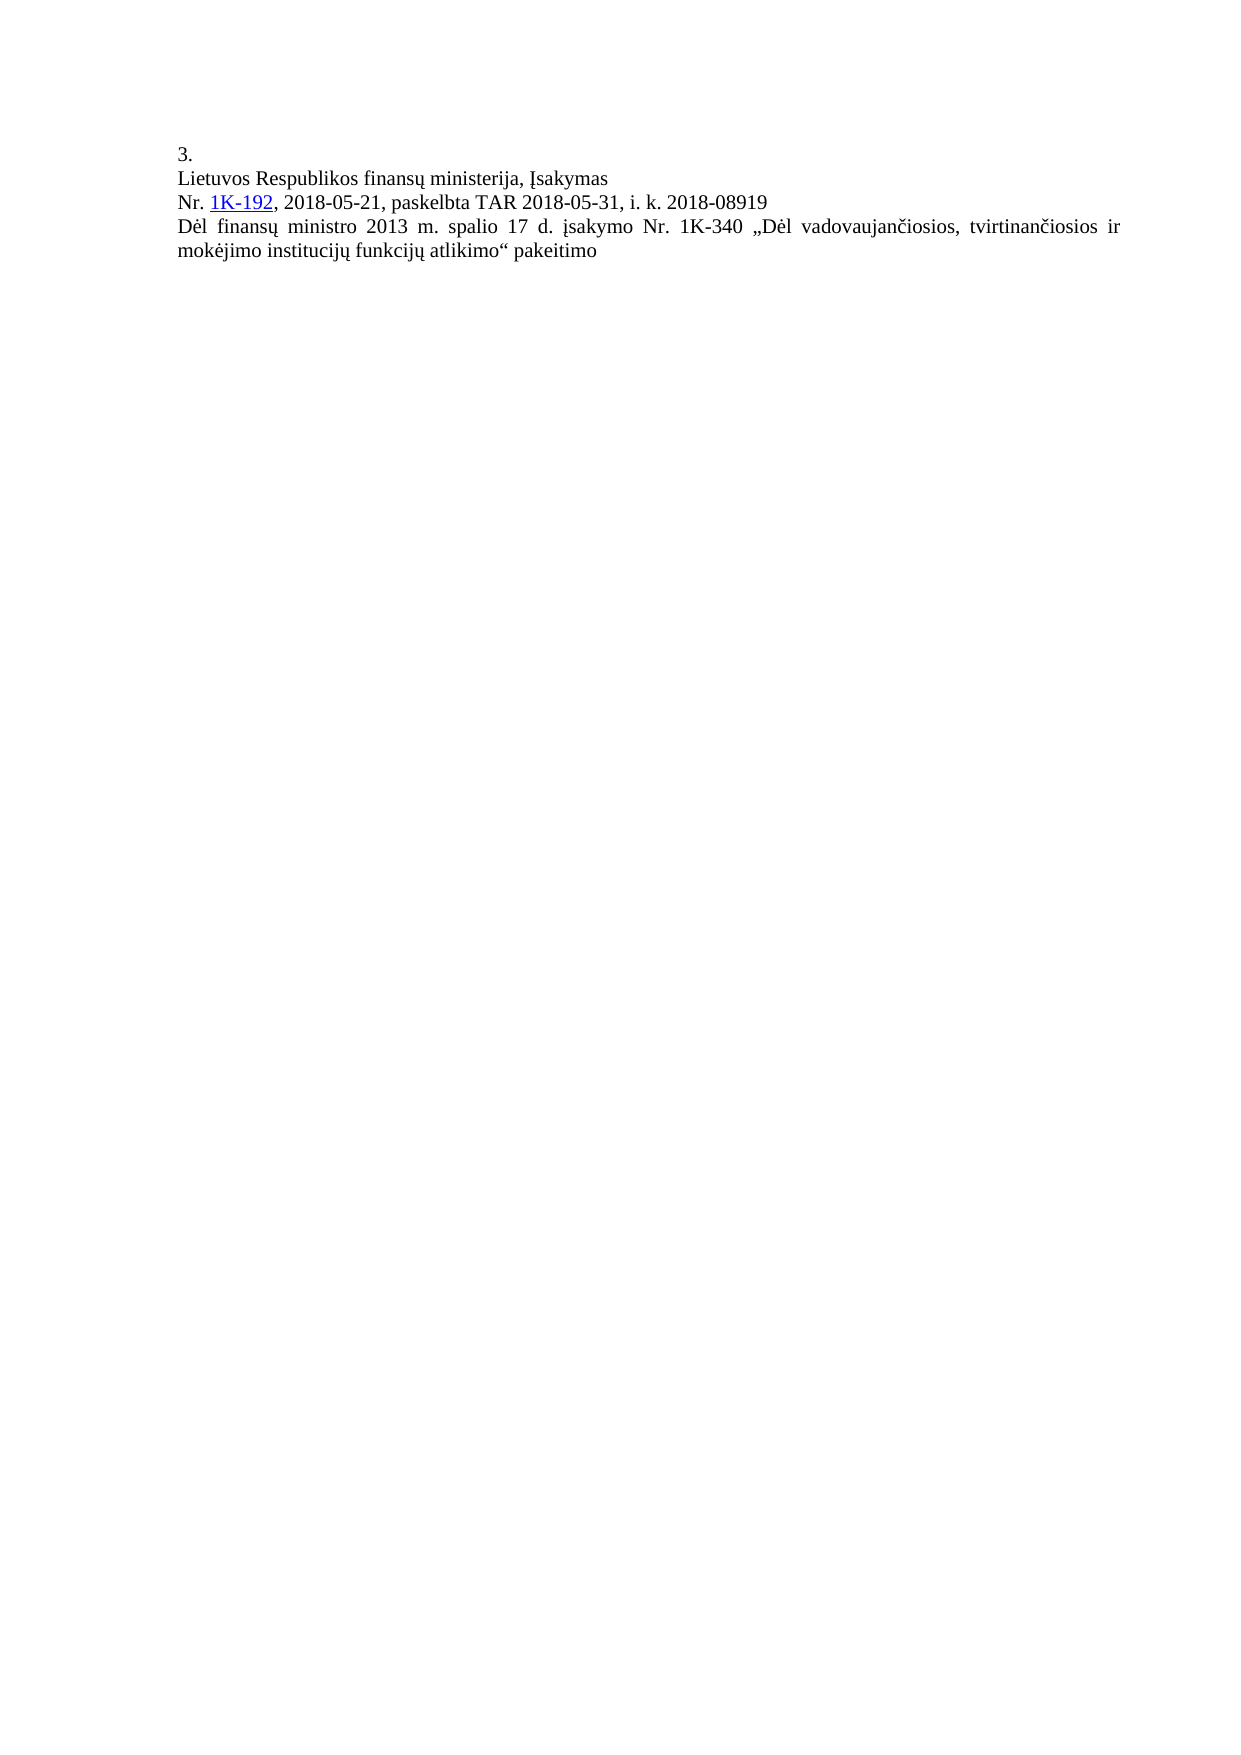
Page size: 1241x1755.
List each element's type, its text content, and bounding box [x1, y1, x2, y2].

text Lietuvos Respublikos finansų ministerija, Įsakymas [177, 166, 1122, 190]
text Nr. 1K-192, 2018-05-21, paskelbta TAR 2018-05-31, i. k. 2018-08919 [177, 190, 1122, 214]
text Dėl finansų ministro 2013 m. spalio 17 d. įsakymo Nr. 1K-340 „Dėl vadovaujančiosios, tvirtinančiosios ir mokėjimo institucijų funkcijų atlikimo“ pakeitimo [177, 214, 1122, 262]
text 3. [177, 142, 1122, 166]
